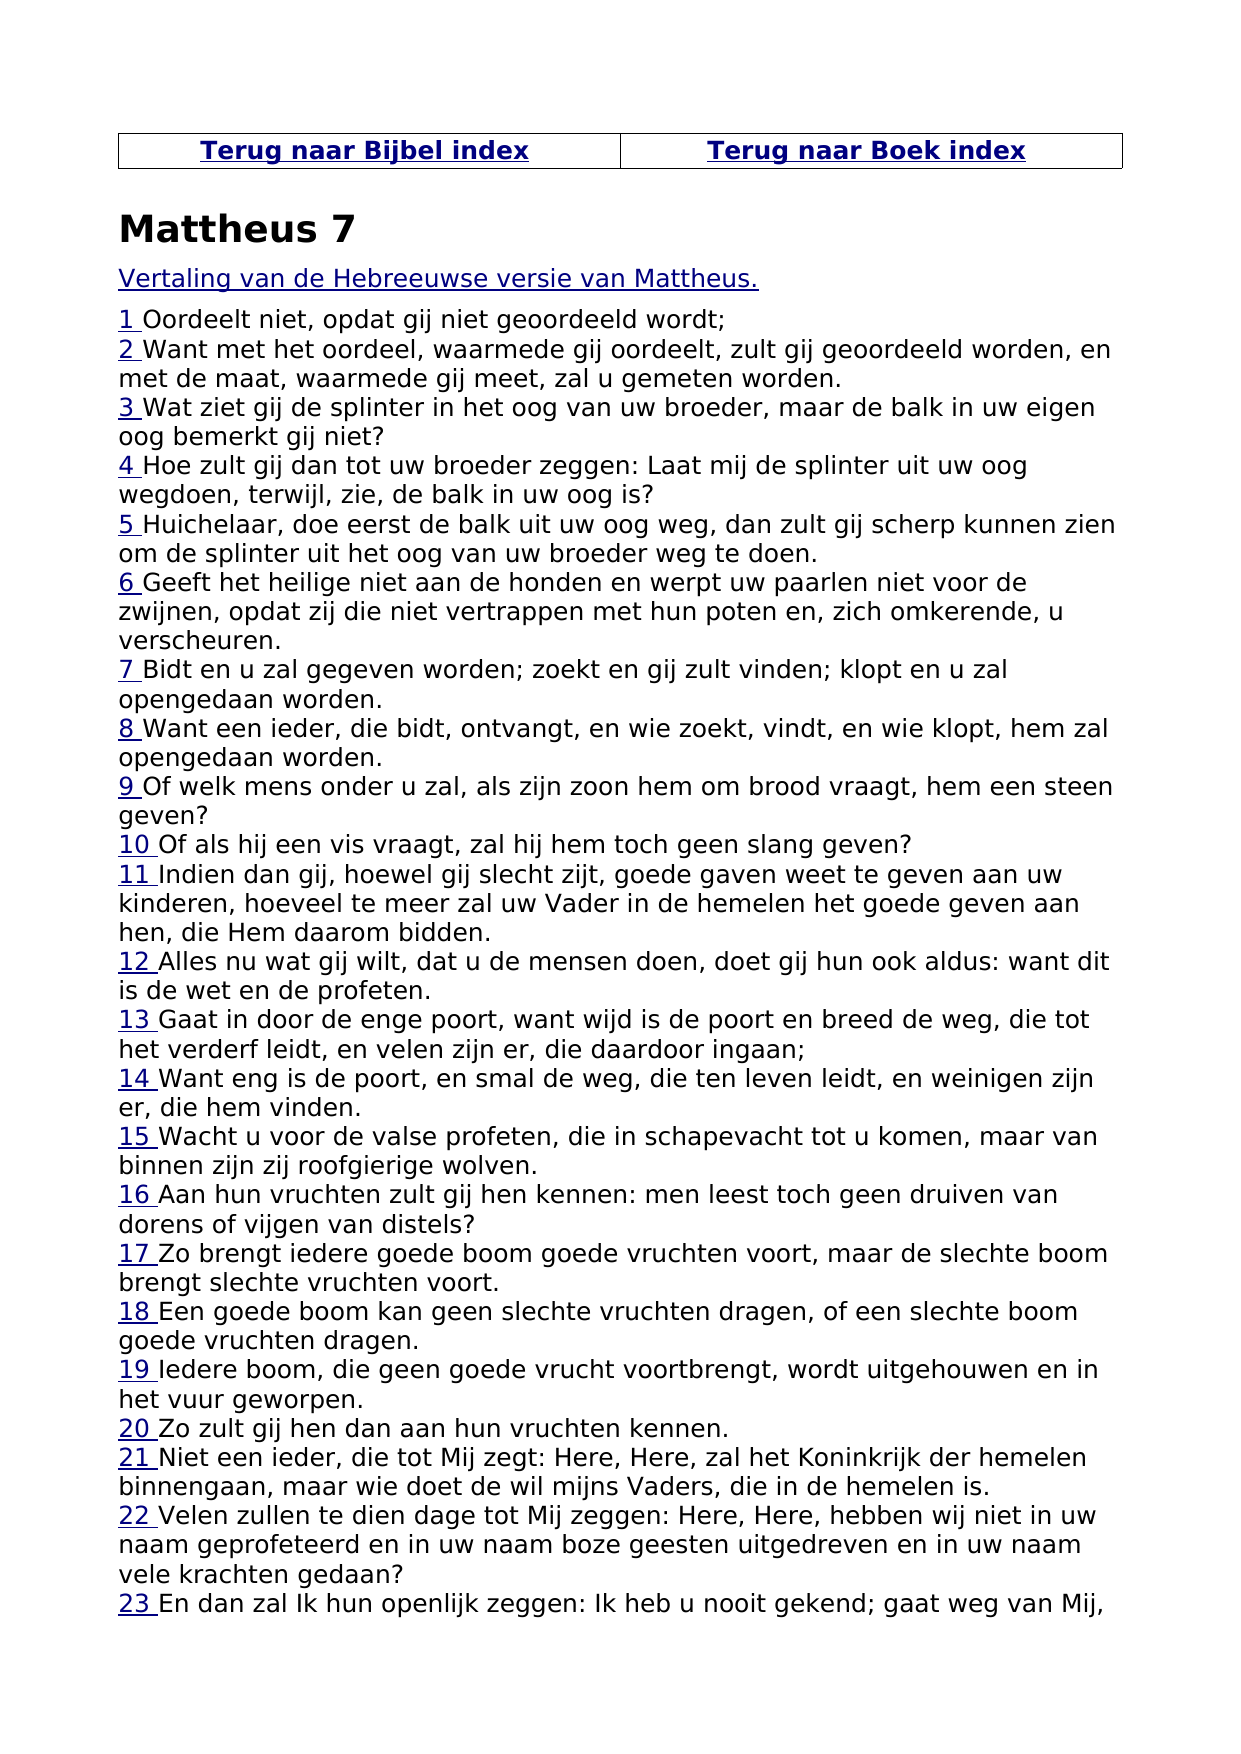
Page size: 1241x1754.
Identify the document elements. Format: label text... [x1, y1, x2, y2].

table_header Terug naar Boek index [621, 134, 1122, 168]
table_header Terug naar Bijbel index [119, 134, 620, 168]
text 1 Oordeelt niet, opdat gij niet geoordeeld wordt; 2 Want met het oordeel, waarmede gij oordeelt, zult gij geoordeeld worden, en met de maat, waarmede gij meet, zal u gemeten worden. 3 Wat ziet gij de splinter in het oog van uw broeder, maar de balk in uw eigen oog bemerkt gij niet? 4 Hoe zult gij dan tot uw broeder zeggen: Laat mij de splinter uit uw oog wegdoen, terwijl, zie, de balk in uw oog is? 5 Huichelaar, doe eerst de balk uit uw oog weg, dan zult gij scherp kunnen zien om de splinter uit het oog van uw broeder weg te doen. 6 Geeft het heilige niet aan de honden en werpt uw paarlen niet voor de zwijnen, opdat zij die niet vertrappen met hun poten en, zich omkerende, u verscheuren. 7 Bidt en u zal gegeven worden; zoekt en gij zult vinden; klopt en u zal opengedaan worden. 8 Want een ieder, die bidt, ontvangt, en wie zoekt, vindt, en wie klopt, hem zal opengedaan worden. 9 Of welk mens onder u zal, als zijn zoon hem om brood vraagt, hem een steen geven? 10 Of als hij een vis vraagt, zal hij hem toch geen slang geven? 11 Indien dan gij, hoewel gij slecht zijt, goede gaven weet te geven aan uw kinderen, hoeveel te meer zal uw Vader in de hemelen het goede geven aan hen, die Hem daarom bidden. 12 Alles nu wat gij wilt, dat u de mensen doen, doet gij hun ook aldus: want dit is de wet en de profeten. 13 Gaat in door de enge poort, want wijd is de poort en breed de weg, die tot het verderf leidt, en velen zijn er, die daardoor ingaan; 14 Want eng is de poort, en smal de weg, die ten leven leidt, en weinigen zijn er, die hem vinden. 15 Wacht u voor de valse profeten, die in schapevacht tot u komen, maar van binnen zijn zij roofgierige wolven. 16 Aan hun vruchten zult gij hen kennen: men leest toch geen druiven van dorens of vijgen van distels? 17 Zo brengt iedere goede boom goede vruchten voort, maar de slechte boom brengt slechte vruchten voort. 18 Een goede boom kan geen slechte vruchten dragen, of een slechte boom goede vruchten dragen. 19 Iedere boom, die geen goede vrucht voortbrengt, wordt uitgehouwen en in het vuur geworpen. 20 Zo zult gij hen dan aan hun vruchten kennen. 21 Niet een ieder, die tot Mij zegt: Here, Here, zal het Koninkrijk der hemelen binnengaan, maar wie doet de wil mijns Vaders, die in de hemelen is. 22 Velen zullen te dien dage tot Mij zeggen: Here, Here, hebben wij niet in uw naam geprofeteerd en in uw naam boze geesten uitgedreven en in uw naam vele krachten gedaan? 23 En dan zal Ik hun openlijk zeggen: Ik heb u nooit gekend; gaat weg van Mij, [118, 306, 1122, 1618]
subtitle Mattheus 7 [118, 208, 1122, 252]
text Vertaling van de Hebreeuwse versie van Mattheus. [118, 264, 1122, 293]
